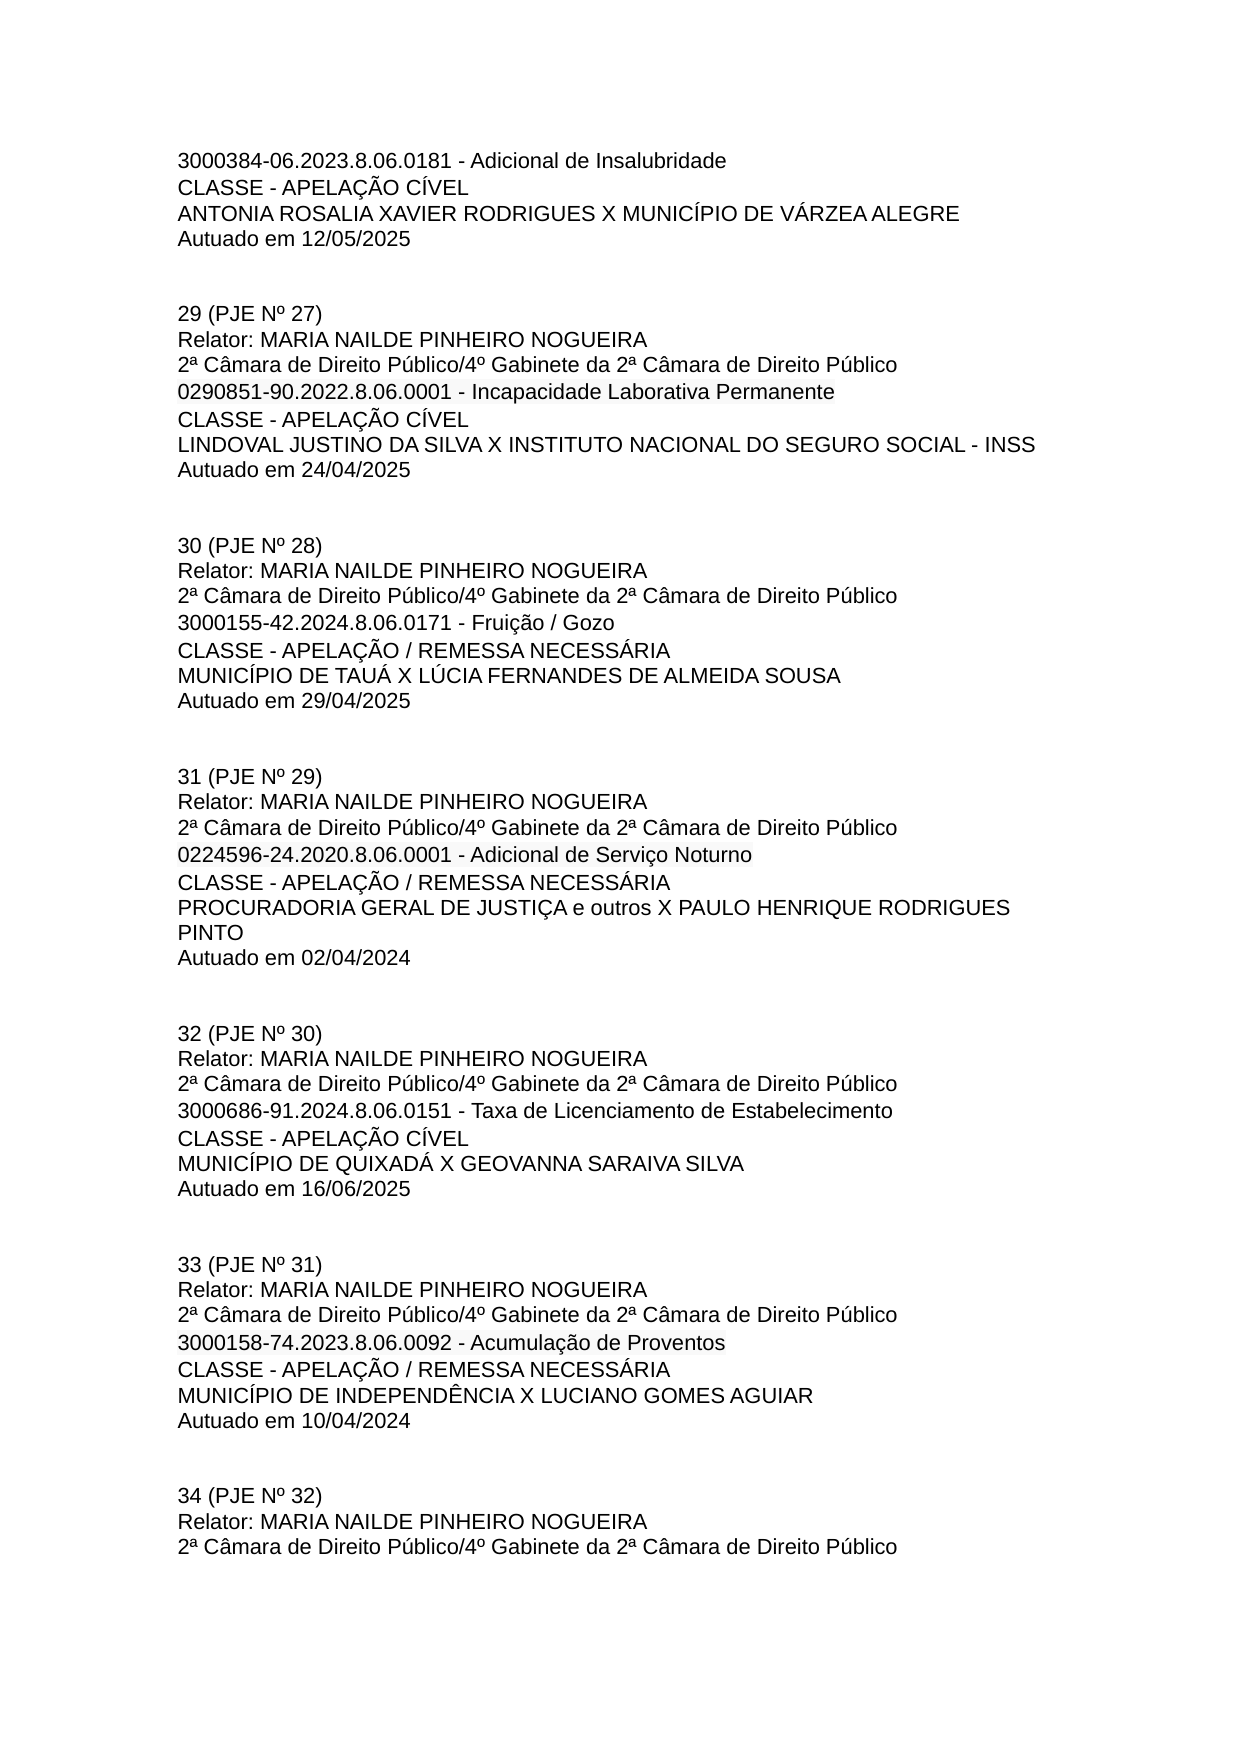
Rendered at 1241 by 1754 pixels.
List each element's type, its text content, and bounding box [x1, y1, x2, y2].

text 32 (PJE Nº 30) [177, 1021, 1063, 1046]
text 2ª Câmara de Direito Público/4º Gabinete da 2ª Câmara de Direito Público [177, 814, 1063, 840]
text CLASSE - APELAÇÃO / REMESSA NECESSÁRIA PROCURADORIA GERAL DE JUSTIÇA e outros X PAULO HENRIQUE RODRIGUES PINTO [177, 869, 1063, 945]
subtitle 3000158-74.2023.8.06.0092 - Acumulação de Proventos [177, 1329, 1063, 1355]
text Relator: MARIA NAILDE PINHEIRO NOGUEIRA [177, 327, 1063, 352]
text Autuado em 10/04/2024 [177, 1408, 1063, 1433]
text Autuado em 24/04/2025 [177, 457, 1063, 482]
text 30 (PJE Nº 28) [177, 533, 1063, 558]
text CLASSE - APELAÇÃO CÍVEL MUNICÍPIO DE QUIXADÁ X GEOVANNA SARAIVA SILVA [177, 1126, 1063, 1176]
text CLASSE - APELAÇÃO CÍVEL LINDOVAL JUSTINO DA SILVA X INSTITUTO NACIONAL DO SEGURO SOCIAL - INSS [177, 407, 1063, 457]
text 2ª Câmara de Direito Público/4º Gabinete da 2ª Câmara de Direito Público [177, 1302, 1063, 1328]
text Relator: MARIA NAILDE PINHEIRO NOGUEIRA [177, 1508, 1063, 1534]
subtitle 3000155-42.2024.8.06.0171 - Fruição / Gozo [177, 610, 1063, 636]
text Autuado em 29/04/2025 [177, 688, 1063, 714]
text 2ª Câmara de Direito Público/4º Gabinete da 2ª Câmara de Direito Público [177, 583, 1063, 608]
text Relator: MARIA NAILDE PINHEIRO NOGUEIRA [177, 1046, 1063, 1071]
text Autuado em 02/04/2024 [177, 945, 1063, 970]
text 29 (PJE Nº 27) [177, 301, 1063, 327]
subtitle 3000384-06.2023.8.06.0181 - Adicional de Insalubridade [177, 148, 1063, 173]
text Relator: MARIA NAILDE PINHEIRO NOGUEIRA [177, 1277, 1063, 1302]
subtitle 0224596-24.2020.8.06.0001 - Adicional de Serviço Noturno [177, 842, 1063, 867]
text Relator: MARIA NAILDE PINHEIRO NOGUEIRA [177, 558, 1063, 583]
text 31 (PJE Nº 29) [177, 764, 1063, 789]
text CLASSE - APELAÇÃO CÍVEL ANTONIA ROSALIA XAVIER RODRIGUES X MUNICÍPIO DE VÁRZEA ALEGRE [177, 175, 1063, 226]
text Relator: MARIA NAILDE PINHEIRO NOGUEIRA [177, 789, 1063, 814]
text 2ª Câmara de Direito Público/4º Gabinete da 2ª Câmara de Direito Público [177, 1071, 1063, 1096]
text Autuado em 12/05/2025 [177, 226, 1063, 251]
text CLASSE - APELAÇÃO / REMESSA NECESSÁRIA MUNICÍPIO DE INDEPENDÊNCIA X LUCIANO GOMES AGUIAR [177, 1357, 1063, 1408]
text 33 (PJE Nº 31) [177, 1252, 1063, 1277]
subtitle 0290851-90.2022.8.06.0001 - Incapacidade Laborativa Permanente [177, 379, 1063, 404]
text 2ª Câmara de Direito Público/4º Gabinete da 2ª Câmara de Direito Público [177, 1534, 1063, 1559]
text Autuado em 16/06/2025 [177, 1176, 1063, 1202]
text CLASSE - APELAÇÃO / REMESSA NECESSÁRIA MUNICÍPIO DE TAUÁ X LÚCIA FERNANDES DE ALMEIDA SOUSA [177, 638, 1063, 688]
subtitle 3000686-91.2024.8.06.0151 - Taxa de Licenciamento de Estabelecimento [177, 1098, 1063, 1123]
text 34 (PJE Nº 32) [177, 1483, 1063, 1508]
text 2ª Câmara de Direito Público/4º Gabinete da 2ª Câmara de Direito Público [177, 352, 1063, 377]
